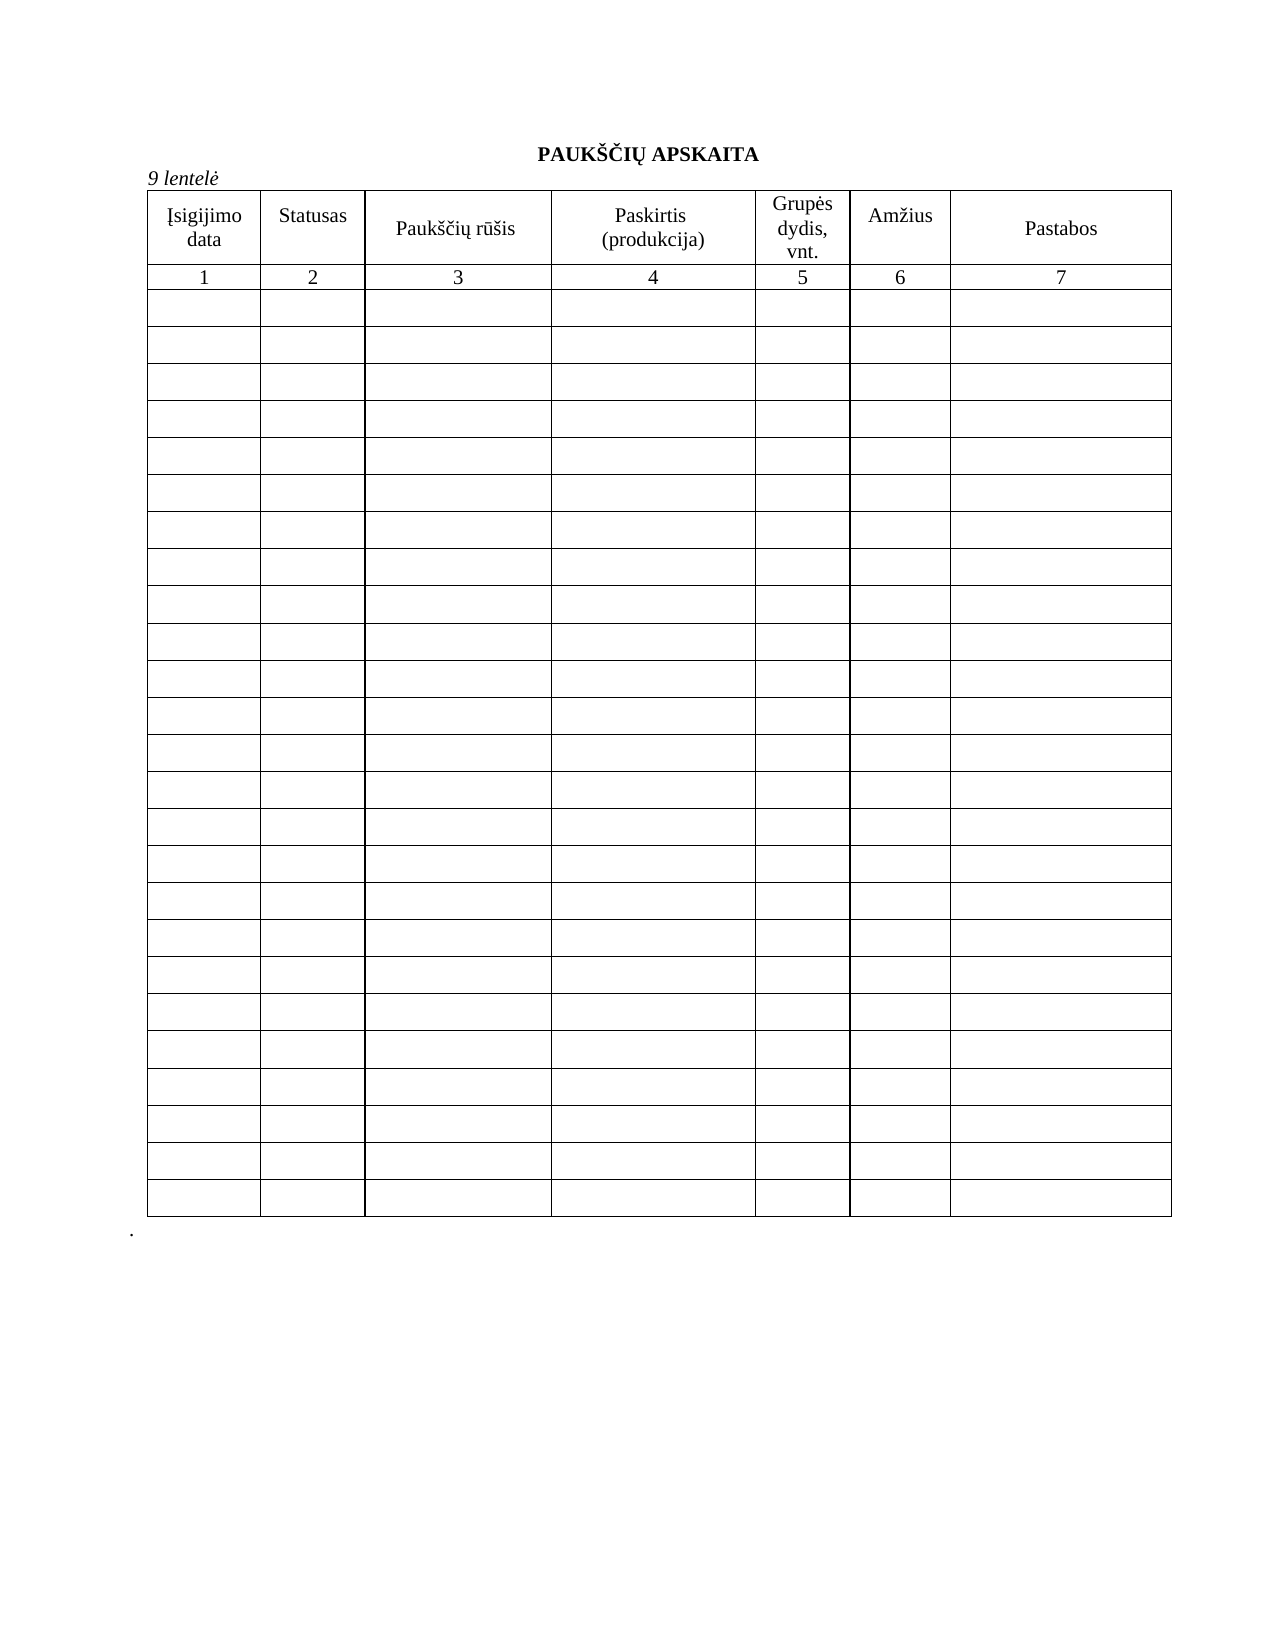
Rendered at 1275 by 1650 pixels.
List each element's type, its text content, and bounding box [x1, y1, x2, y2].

table_cell [148, 1180, 260, 1216]
table_cell [851, 1143, 950, 1179]
table_cell [366, 846, 551, 882]
table_cell [261, 772, 364, 808]
table_cell [951, 438, 1171, 474]
table_cell [951, 1143, 1171, 1179]
table_cell [366, 290, 551, 326]
table_cell [851, 401, 950, 437]
table_cell [148, 846, 260, 882]
table_cell [366, 661, 551, 697]
table_cell [552, 994, 755, 1030]
table_cell [756, 586, 849, 622]
table_cell [851, 549, 950, 585]
table_cell [148, 883, 260, 919]
table_cell 7 [951, 265, 1171, 289]
table_cell [261, 1031, 364, 1067]
table_cell [261, 1069, 364, 1104]
table_cell [756, 698, 849, 734]
table_cell [148, 772, 260, 808]
table_cell [552, 1106, 755, 1142]
table_header Įsigijimo data [148, 191, 260, 263]
table_cell [366, 364, 551, 400]
table_cell [366, 475, 551, 511]
table_cell [148, 994, 260, 1030]
table_cell [366, 512, 551, 548]
table_cell [756, 364, 849, 400]
table_cell [148, 809, 260, 845]
table_cell [756, 809, 849, 845]
table_cell [261, 661, 364, 697]
table_cell [552, 438, 755, 474]
table_cell [148, 364, 260, 400]
table_cell [951, 957, 1171, 993]
table_cell [951, 1180, 1171, 1216]
table_cell [951, 290, 1171, 326]
table_cell [851, 475, 950, 511]
table_header Grupės dydis, vnt. [756, 191, 849, 263]
table_cell [756, 401, 849, 437]
table_cell [366, 438, 551, 474]
table_cell [148, 438, 260, 474]
table_cell [366, 1069, 551, 1104]
table_cell [261, 809, 364, 845]
table_cell [261, 512, 364, 548]
table_cell [851, 883, 950, 919]
table_cell [148, 586, 260, 622]
table_cell 1 [148, 265, 260, 289]
table_cell [552, 1143, 755, 1179]
table_cell [148, 290, 260, 326]
table_cell [851, 772, 950, 808]
table_cell [851, 290, 950, 326]
table_cell [756, 846, 849, 882]
table_cell [951, 327, 1171, 363]
table_cell [851, 327, 950, 363]
table_cell [261, 1180, 364, 1216]
table_cell [552, 772, 755, 808]
table_cell [366, 1106, 551, 1142]
table_cell [261, 475, 364, 511]
table_cell [148, 1143, 260, 1179]
table_cell [366, 698, 551, 734]
table_header Amžius [851, 191, 950, 263]
table_cell 6 [851, 265, 950, 289]
table_cell [951, 1106, 1171, 1142]
table_cell [366, 1143, 551, 1179]
table_cell [851, 512, 950, 548]
table_cell [756, 512, 849, 548]
table_cell [261, 957, 364, 993]
table_cell [366, 549, 551, 585]
table_cell [261, 1106, 364, 1142]
table_cell [756, 549, 849, 585]
table_cell [756, 624, 849, 659]
table_cell [261, 624, 364, 659]
table_cell [756, 475, 849, 511]
table_cell [951, 512, 1171, 548]
table_cell [366, 1180, 551, 1216]
table_cell [552, 624, 755, 659]
table_cell [951, 661, 1171, 697]
table_cell [148, 661, 260, 697]
table_cell [261, 883, 364, 919]
table_cell [756, 735, 849, 771]
table_cell [756, 1180, 849, 1216]
table_cell [552, 1031, 755, 1067]
table_cell [261, 1143, 364, 1179]
table_cell [851, 994, 950, 1030]
table_cell [756, 957, 849, 993]
table_cell [261, 401, 364, 437]
table_cell [148, 327, 260, 363]
table_cell [756, 327, 849, 363]
table_cell [148, 920, 260, 956]
table_cell [951, 624, 1171, 659]
table_cell [951, 809, 1171, 845]
table_cell [756, 438, 849, 474]
table_cell [552, 735, 755, 771]
table_cell [851, 1106, 950, 1142]
table_cell [552, 661, 755, 697]
table_header Paskirtis (produkcija) [552, 191, 755, 263]
table_cell [851, 1180, 950, 1216]
table_cell [552, 957, 755, 993]
table_cell [552, 364, 755, 400]
table_cell [851, 957, 950, 993]
table_cell [552, 401, 755, 437]
table_cell [951, 1069, 1171, 1104]
table_cell [552, 883, 755, 919]
table_cell [951, 586, 1171, 622]
table_cell [552, 549, 755, 585]
table_cell [261, 586, 364, 622]
table_cell [148, 1069, 260, 1104]
table_cell [951, 401, 1171, 437]
table_cell [366, 883, 551, 919]
text . [129, 1217, 1186, 1241]
table_cell [148, 735, 260, 771]
table_cell [261, 735, 364, 771]
table_cell [261, 438, 364, 474]
table_cell [366, 327, 551, 363]
table_cell [951, 698, 1171, 734]
table_cell [756, 920, 849, 956]
table_cell [148, 1106, 260, 1142]
table_cell [756, 1143, 849, 1179]
table_cell [951, 364, 1171, 400]
table_cell [951, 846, 1171, 882]
table_cell [756, 994, 849, 1030]
table_cell [366, 920, 551, 956]
table_cell [366, 586, 551, 622]
table_cell [951, 735, 1171, 771]
table_cell [148, 512, 260, 548]
table_cell [756, 1106, 849, 1142]
table_header Statusas [261, 191, 364, 263]
table_cell [552, 327, 755, 363]
table_cell [756, 1069, 849, 1104]
table_cell [756, 883, 849, 919]
table_cell [756, 772, 849, 808]
table_cell [261, 994, 364, 1030]
table_cell [148, 957, 260, 993]
table_cell [148, 475, 260, 511]
table_cell [951, 883, 1171, 919]
table_cell [951, 920, 1171, 956]
table_cell [261, 846, 364, 882]
table_cell [851, 1069, 950, 1104]
table_cell [951, 475, 1171, 511]
table_cell [756, 1031, 849, 1067]
table_cell [552, 512, 755, 548]
table_cell [148, 624, 260, 659]
table_cell [366, 994, 551, 1030]
table_cell 3 [366, 265, 551, 289]
table_cell [552, 846, 755, 882]
table_cell [851, 661, 950, 697]
table_cell [552, 586, 755, 622]
table_cell [851, 364, 950, 400]
table_cell [148, 698, 260, 734]
table_cell [366, 401, 551, 437]
table_cell [951, 994, 1171, 1030]
table_cell [552, 920, 755, 956]
table_cell [366, 772, 551, 808]
table_cell [851, 698, 950, 734]
table_cell [366, 809, 551, 845]
table_cell [261, 920, 364, 956]
table_cell [261, 327, 364, 363]
table_cell [552, 1180, 755, 1216]
table_cell [366, 957, 551, 993]
table_cell 5 [756, 265, 849, 289]
table_cell [261, 549, 364, 585]
text 9 lentelė [148, 166, 1186, 190]
table_cell [951, 772, 1171, 808]
table_cell [552, 809, 755, 845]
table_cell [851, 624, 950, 659]
table_cell [851, 735, 950, 771]
table_cell [951, 549, 1171, 585]
text Paukščių APSKAITA [110, 142, 1186, 166]
table_cell 4 [552, 265, 755, 289]
table_header Paukščių rūšis [366, 191, 551, 263]
table_cell [552, 290, 755, 326]
table_cell [148, 401, 260, 437]
table_cell [552, 1069, 755, 1104]
table_cell 2 [261, 265, 364, 289]
table_cell [851, 1031, 950, 1067]
table_cell [261, 290, 364, 326]
table_cell [951, 1031, 1171, 1067]
table_cell [148, 549, 260, 585]
table_cell [851, 809, 950, 845]
table_cell [756, 290, 849, 326]
table_cell [756, 661, 849, 697]
table_cell [552, 698, 755, 734]
table_cell [148, 1031, 260, 1067]
table_cell [552, 475, 755, 511]
table_cell [261, 698, 364, 734]
table_cell [851, 846, 950, 882]
table_cell [261, 364, 364, 400]
table_cell [366, 624, 551, 659]
table_cell [851, 920, 950, 956]
table_header Pastabos [951, 191, 1171, 263]
table_cell [851, 586, 950, 622]
table_cell [851, 438, 950, 474]
table_cell [366, 1031, 551, 1067]
table_cell [366, 735, 551, 771]
